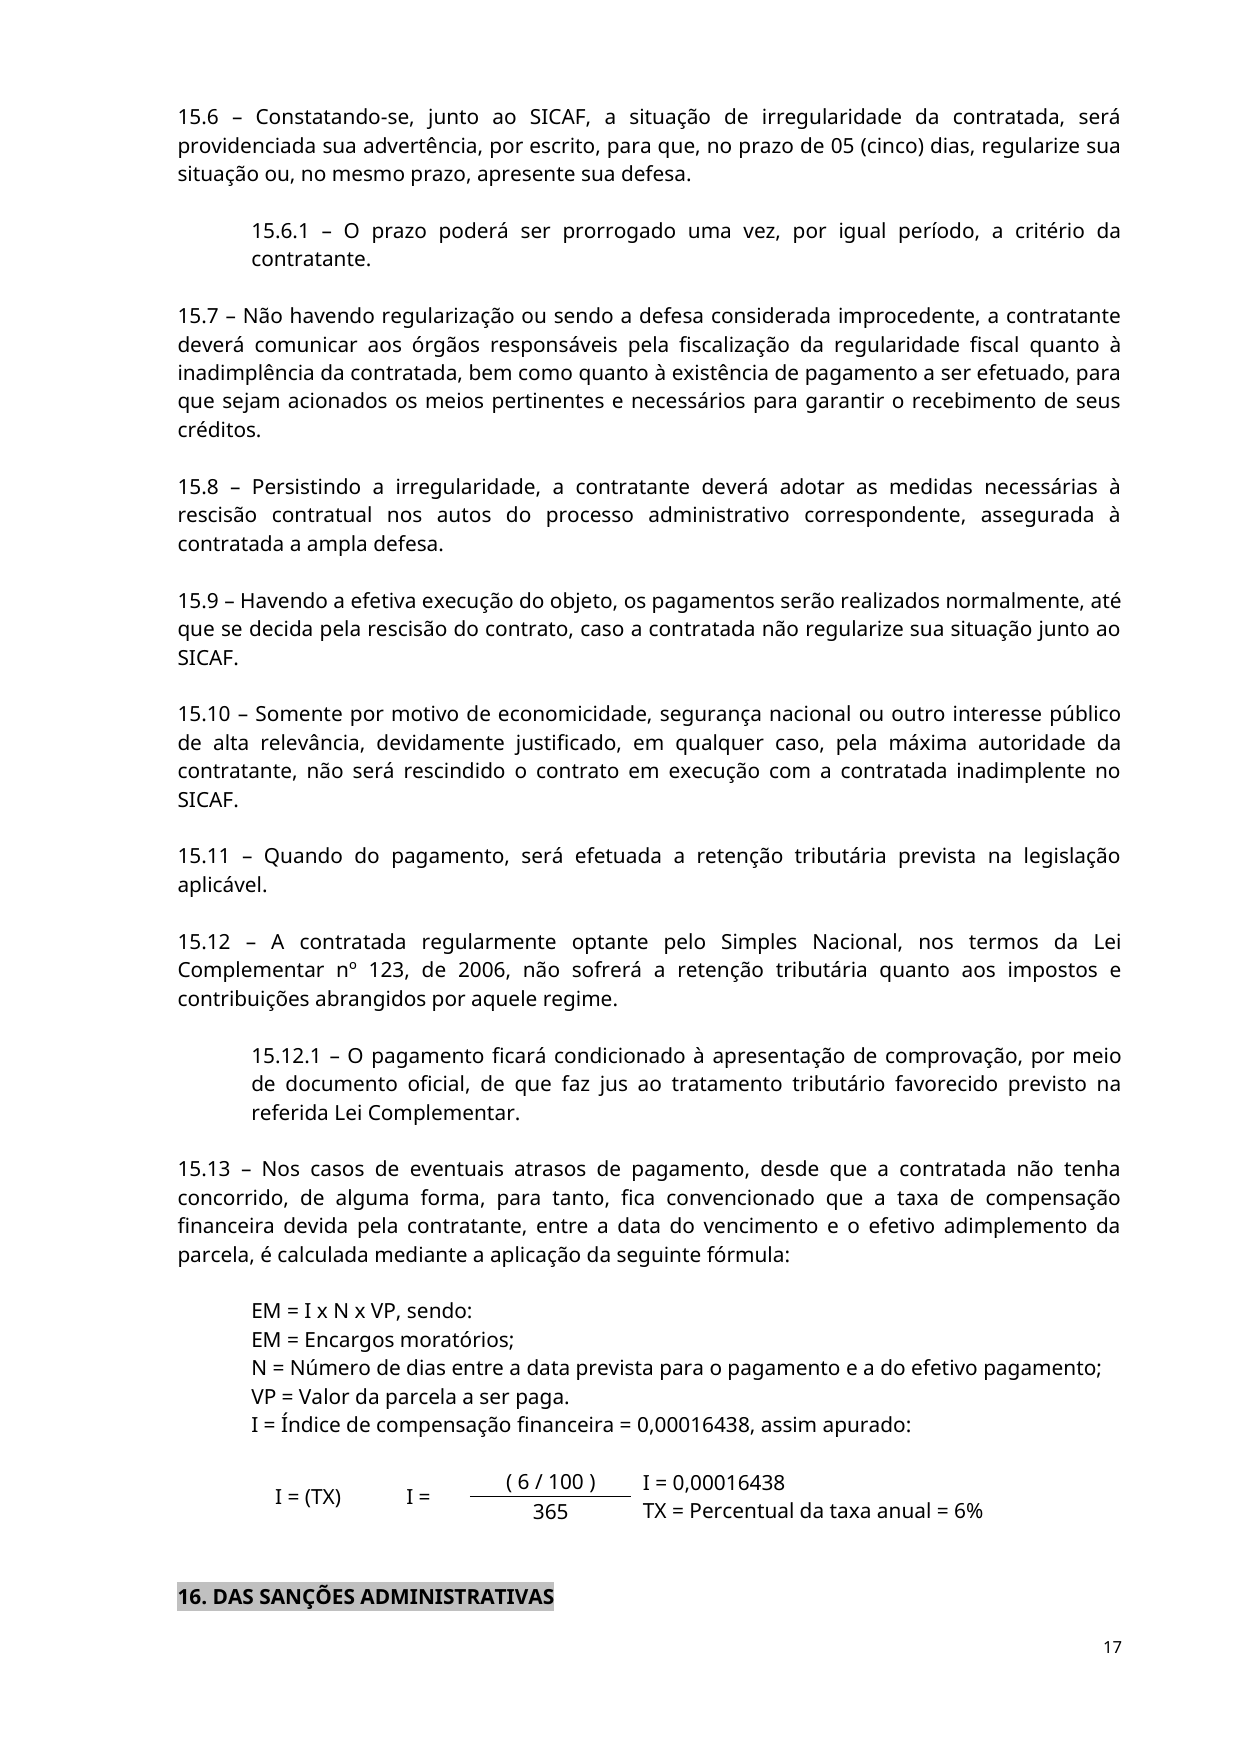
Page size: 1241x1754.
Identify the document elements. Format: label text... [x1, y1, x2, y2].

table_header I = 0,00016438 TX = Percentual da taxa anual = 6% [631, 1467, 1144, 1525]
text 16. DAS SANÇÕES ADMINISTRATIVAS [177, 1582, 1122, 1611]
list 15.6 – Constatando-se, junto ao SICAF, a situação de irregularidade da contratada, será providenciada sua advertência, por escrito, para que, no prazo de 05 (cinco) dias, regularize sua situação ou, no mesmo prazo, apresente sua defesa. [177, 102, 1122, 188]
text I = Índice de compensação financeira = 0,00016438, assim apurado: [251, 1410, 1122, 1439]
text N = Número de dias entre a data prevista para o pagamento e a do efetivo pagamento; [251, 1353, 1122, 1382]
list 15.8 – Persistindo a irregularidade, a contratante deverá adotar as medidas necessárias à rescisão contratual nos autos do processo administrativo correspondente, assegurada à contratada a ampla defesa. [177, 472, 1122, 557]
text 15.12.1 – O pagamento ficará condicionado à apresentação de comprovação, por meio de documento oficial, de que faz jus ao tratamento tributário favorecido previsto na referida Lei Complementar. [251, 1041, 1122, 1126]
text EM = I x N x VP, sendo: [251, 1297, 1122, 1325]
list 15.7 – Não havendo regularização ou sendo a defesa considerada improcedente, a contratante deverá comunicar aos órgãos responsáveis pela fiscalização da regularidade fiscal quanto à inadimplência da contratada, bem como quanto à existência de pagamento a ser efetuado, para que sejam acionados os meios pertinentes e necessários para garantir o recebimento de seus créditos. [177, 301, 1122, 443]
text VP = Valor da parcela a ser paga. [251, 1382, 1122, 1410]
text 15.13 – Nos casos de eventuais atrasos de pagamento, desde que a contratada não tenha concorrido, de alguma forma, para tanto, fica convencionado que a taxa de compensação financeira devida pela contratante, entre a data do vencimento e o efetivo adimplemento da parcela, é calculada mediante a aplicação da seguinte fórmula: [177, 1154, 1122, 1268]
list 15.6.1 – O prazo poderá ser prorrogado uma vez, por igual período, a critério da contratante. [251, 216, 1122, 273]
list 15.9 – Havendo a efetiva execução do objeto, os pagamentos serão realizados normalmente, até que se decida pela rescisão do contrato, caso a contratada não regularize sua situação junto ao SICAF. [177, 586, 1122, 671]
text 15.10 – Somente por motivo de economicidade, segurança nacional ou outro interesse público de alta relevância, devidamente justificado, em qualquer caso, pela máxima autoridade da contratante, não será rescindido o contrato em execução com a contratada inadimplente no SICAF. [177, 699, 1122, 813]
text EM = Encargos moratórios; [251, 1325, 1122, 1353]
text 15.12 – A contratada regularmente optante pelo Simples Nacional, nos termos da Lei Complementar nº 123, de 2006, não sofrerá a retenção tributária quanto aos impostos e contribuições abrangidos por aquele regime. [177, 927, 1122, 1012]
table_header ( 6 / 100 ) [470, 1467, 631, 1496]
table_header I = (TX) [221, 1467, 395, 1525]
table_cell 365 [470, 1497, 631, 1525]
text 15.11 – Quando do pagamento, será efetuada a retenção tributária prevista na legislação aplicável. [177, 842, 1122, 898]
table_header I = [395, 1467, 470, 1525]
